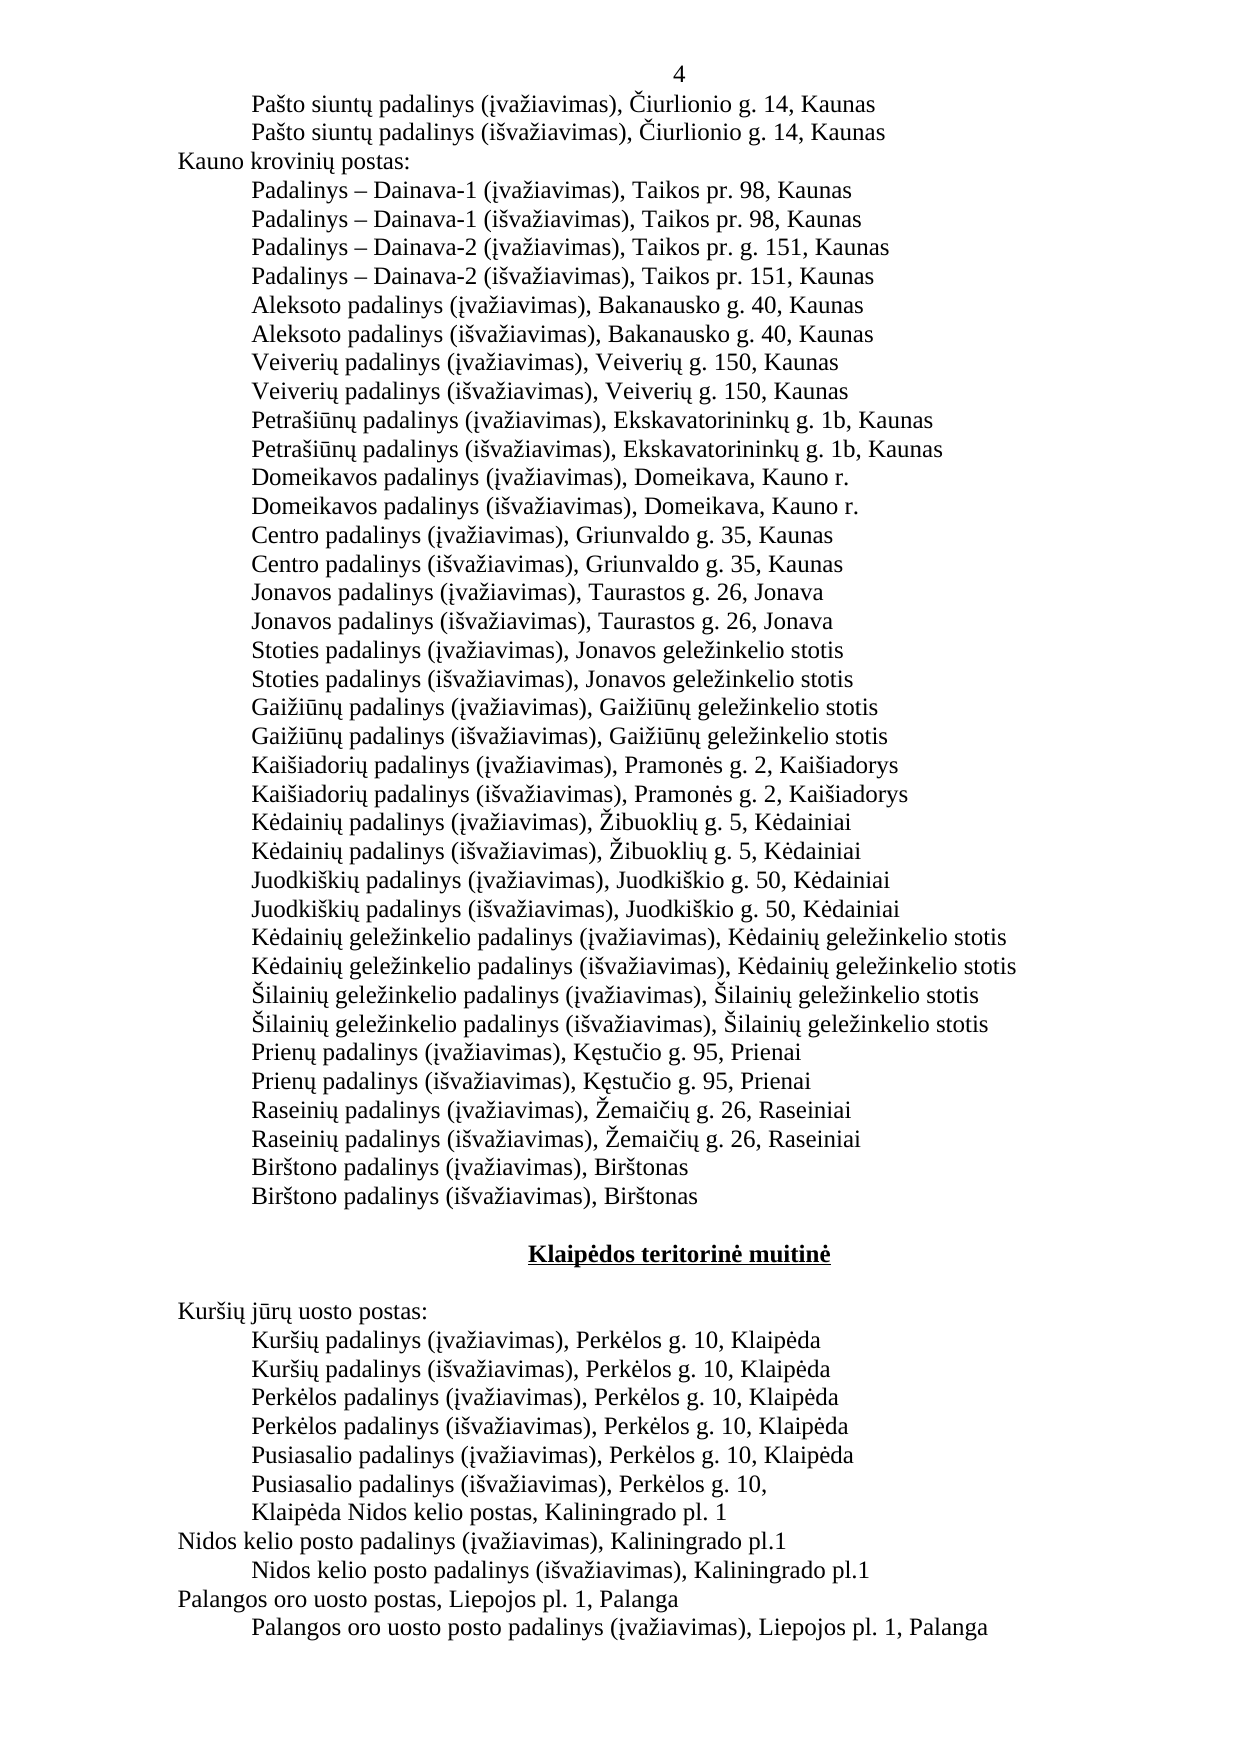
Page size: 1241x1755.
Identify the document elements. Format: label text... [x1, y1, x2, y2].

text Kėdainių padalinys (išvažiavimas), Žibuoklių g. 5, Kėdainiai [177, 836, 1181, 865]
text Padalinys – Dainava-1 (išvažiavimas), Taikos pr. 98, Kaunas [177, 204, 1181, 232]
text Kaišiadorių padalinys (įvažiavimas), Pramonės g. 2, Kaišiadorys [177, 750, 1181, 779]
text Nidos kelio posto padalinys (įvažiavimas), Kaliningrado pl.1 [177, 1526, 1181, 1555]
text Raseinių padalinys (įvažiavimas), Žemaičių g. 26, Raseiniai [177, 1095, 1181, 1124]
text Klaipėda Nidos kelio postas, Kaliningrado pl. 1 [177, 1497, 1181, 1526]
text Pusiasalio padalinys (išvažiavimas), Perkėlos g. 10, [177, 1469, 1181, 1497]
text Domeikavos padalinys (išvažiavimas), Domeikava, Kauno r. [177, 491, 1181, 520]
text Centro padalinys (išvažiavimas), Griunvaldo g. 35, Kaunas [177, 549, 1181, 577]
text Pašto siuntų padalinys (išvažiavimas), Čiurlionio g. 14, Kaunas [177, 117, 1181, 146]
text Nidos kelio posto padalinys (išvažiavimas), Kaliningrado pl.1 [177, 1555, 1181, 1584]
text Birštono padalinys (įvažiavimas), Birštonas [177, 1152, 1181, 1181]
text Birštono padalinys (išvažiavimas), Birštonas [177, 1181, 1181, 1210]
text Kuršių padalinys (išvažiavimas), Perkėlos g. 10, Klaipėda [177, 1354, 1181, 1382]
text Prienų padalinys (įvažiavimas), Kęstučio g. 95, Prienai [177, 1037, 1181, 1066]
text Centro padalinys (įvažiavimas), Griunvaldo g. 35, Kaunas [177, 520, 1181, 549]
text Jonavos padalinys (išvažiavimas), Taurastos g. 26, Jonava [177, 606, 1181, 635]
text Pusiasalio padalinys (įvažiavimas), Perkėlos g. 10, Klaipėda [177, 1440, 1181, 1469]
text Kuršių jūrų uosto postas: [177, 1296, 1181, 1325]
text Domeikavos padalinys (įvažiavimas), Domeikava, Kauno r. [177, 462, 1181, 491]
text Kuršių padalinys (įvažiavimas), Perkėlos g. 10, Klaipėda [177, 1325, 1181, 1354]
text Stoties padalinys (įvažiavimas), Jonavos geležinkelio stotis [177, 635, 1181, 664]
text Padalinys – Dainava-1 (įvažiavimas), Taikos pr. 98, Kaunas [177, 175, 1181, 204]
text Kauno krovinių postas: [177, 146, 1181, 175]
text Palangos oro uosto postas, Liepojos pl. 1, Palanga [177, 1584, 1181, 1612]
text Veiverių padalinys (įvažiavimas), Veiverių g. 150, Kaunas [177, 347, 1181, 376]
text Palangos oro uosto posto padalinys (įvažiavimas), Liepojos pl. 1, Palanga [177, 1612, 1181, 1641]
text Perkėlos padalinys (išvažiavimas), Perkėlos g. 10, Klaipėda [177, 1411, 1181, 1440]
text Juodkiškių padalinys (įvažiavimas), Juodkiškio g. 50, Kėdainiai [177, 865, 1181, 894]
text Padalinys – Dainava-2 (išvažiavimas), Taikos pr. 151, Kaunas [177, 261, 1181, 290]
text Klaipėdos teritorinė muitinė [177, 1239, 1181, 1267]
text Šilainių geležinkelio padalinys (įvažiavimas), Šilainių geležinkelio stotis [177, 980, 1181, 1009]
text Pašto siuntų padalinys (įvažiavimas), Čiurlionio g. 14, Kaunas [177, 89, 1181, 117]
text Kėdainių geležinkelio padalinys (išvažiavimas), Kėdainių geležinkelio stotis [177, 951, 1181, 980]
text Aleksoto padalinys (išvažiavimas), Bakanausko g. 40, Kaunas [177, 319, 1181, 347]
text Kėdainių padalinys (įvažiavimas), Žibuoklių g. 5, Kėdainiai [177, 807, 1181, 836]
text Kaišiadorių padalinys (išvažiavimas), Pramonės g. 2, Kaišiadorys [177, 779, 1181, 807]
text Gaižiūnų padalinys (įvažiavimas), Gaižiūnų geležinkelio stotis [177, 692, 1181, 721]
text Kėdainių geležinkelio padalinys (įvažiavimas), Kėdainių geležinkelio stotis [177, 922, 1181, 951]
text Juodkiškių padalinys (išvažiavimas), Juodkiškio g. 50, Kėdainiai [177, 894, 1181, 922]
text Raseinių padalinys (išvažiavimas), Žemaičių g. 26, Raseiniai [177, 1124, 1181, 1152]
text Stoties padalinys (išvažiavimas), Jonavos geležinkelio stotis [177, 664, 1181, 692]
text Padalinys – Dainava-2 (įvažiavimas), Taikos pr. g. 151, Kaunas [177, 232, 1181, 261]
text Petrašiūnų padalinys (įvažiavimas), Ekskavatorininkų g. 1b, Kaunas [177, 405, 1181, 434]
text Perkėlos padalinys (įvažiavimas), Perkėlos g. 10, Klaipėda [177, 1382, 1181, 1411]
text Jonavos padalinys (įvažiavimas), Taurastos g. 26, Jonava [177, 577, 1181, 606]
text Gaižiūnų padalinys (išvažiavimas), Gaižiūnų geležinkelio stotis [177, 721, 1181, 750]
text Prienų padalinys (išvažiavimas), Kęstučio g. 95, Prienai [177, 1066, 1181, 1095]
text Veiverių padalinys (išvažiavimas), Veiverių g. 150, Kaunas [177, 376, 1181, 405]
text Šilainių geležinkelio padalinys (išvažiavimas), Šilainių geležinkelio stotis [177, 1009, 1181, 1037]
text Aleksoto padalinys (įvažiavimas), Bakanausko g. 40, Kaunas [177, 290, 1181, 319]
text Petrašiūnų padalinys (išvažiavimas), Ekskavatorininkų g. 1b, Kaunas [177, 434, 1181, 462]
